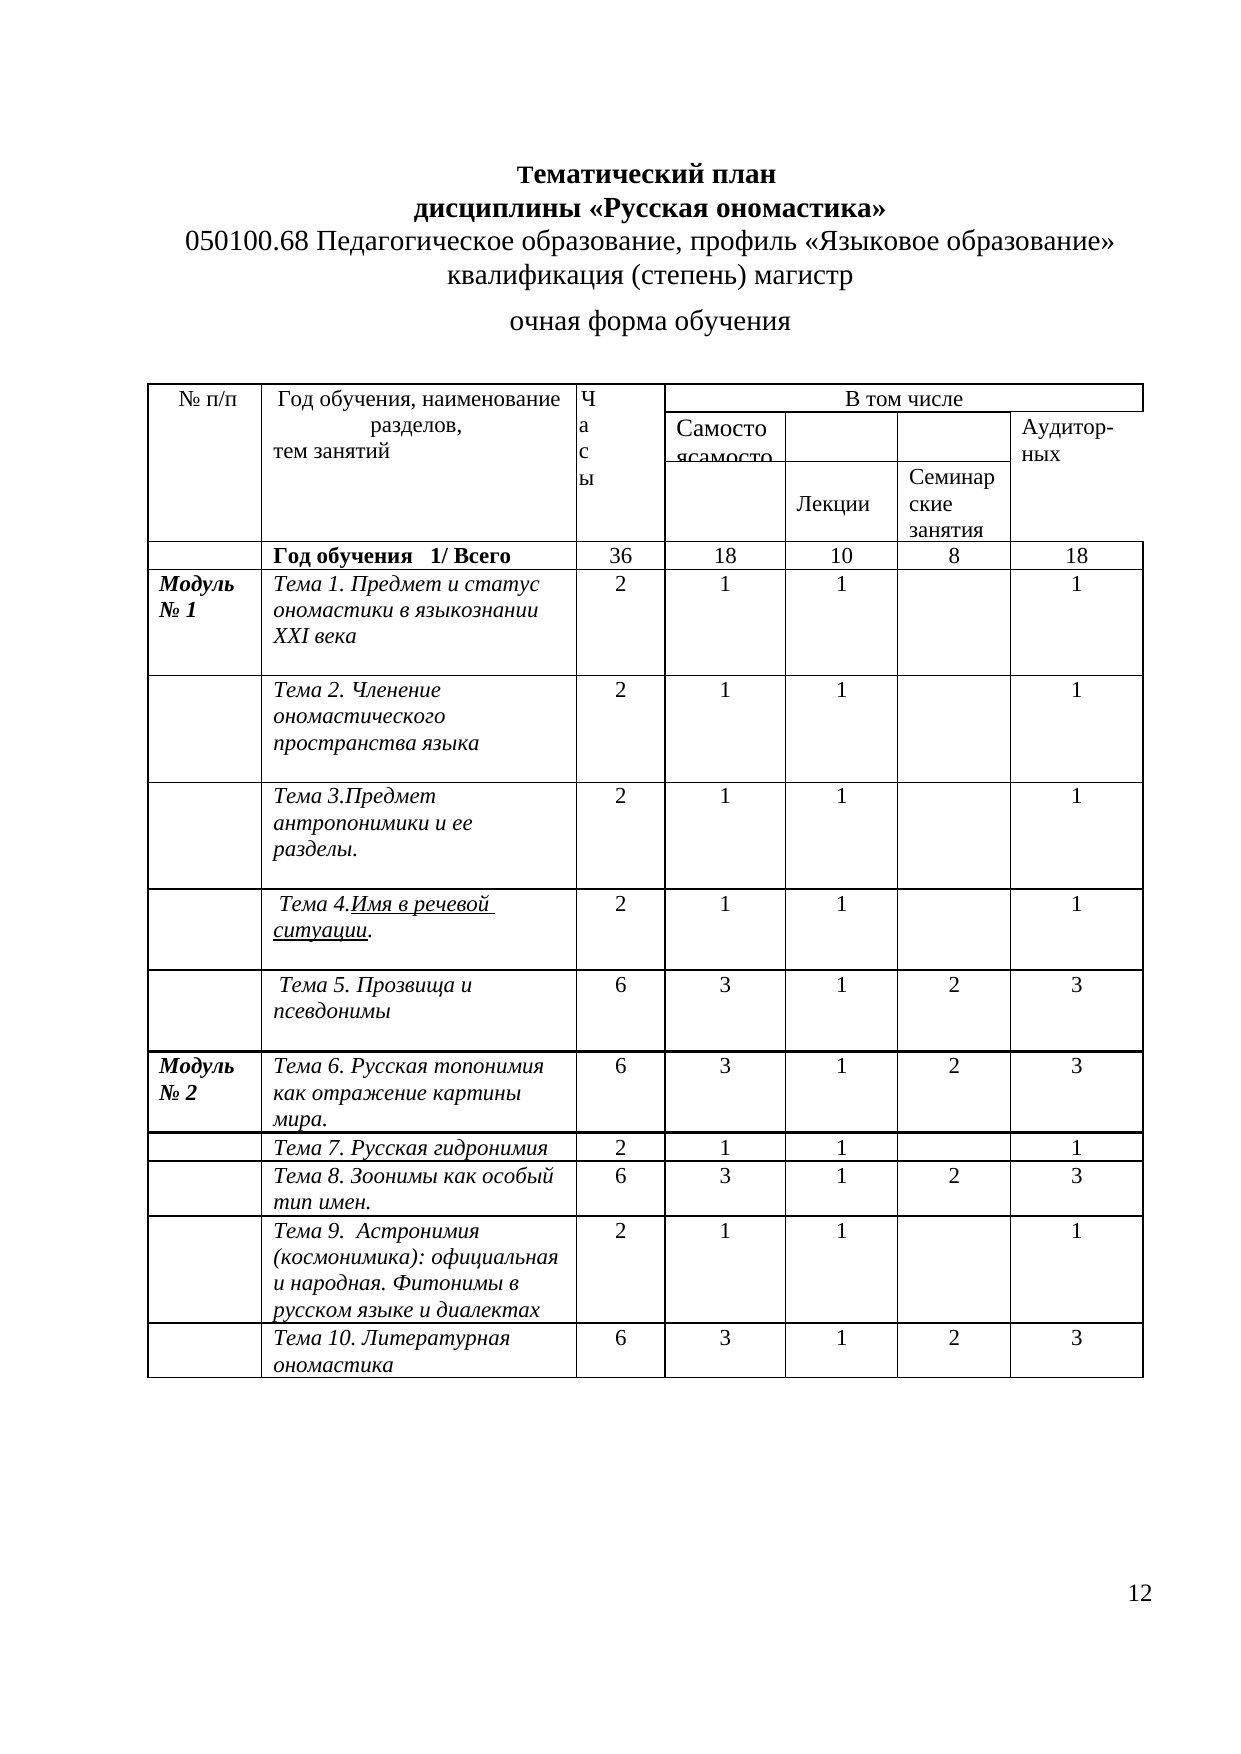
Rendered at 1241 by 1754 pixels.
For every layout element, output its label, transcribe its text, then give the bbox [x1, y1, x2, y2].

text очная форма обучения [148, 303, 1152, 337]
table_cell 1 [786, 570, 897, 675]
table_cell 1 [786, 1324, 897, 1377]
table_cell 1 [1011, 890, 1142, 969]
table_cell Тема 1. Предмет и статус ономастики в языкознании XXI века [262, 570, 576, 675]
table_cell Тема 6. Русская топонимия как отражение картины мира. [262, 1053, 576, 1131]
table_cell [898, 890, 1010, 969]
table_cell 3 [1011, 1324, 1142, 1377]
table_cell 1 [666, 890, 785, 969]
table_cell [149, 1217, 261, 1322]
table_cell Тема 3.Предмет антропонимики и ее разделы. [262, 783, 576, 888]
table_cell 1 [666, 1134, 785, 1160]
table_cell Самостоясамостоят. Самостосамост. [666, 413, 785, 461]
table_header В том числе [666, 385, 1142, 411]
table_cell 1 [786, 890, 897, 969]
text Тематический план [148, 156, 1152, 190]
table_cell 2 [577, 570, 664, 675]
table_cell 1 [786, 1217, 897, 1322]
table_cell 1 [1011, 676, 1142, 782]
table_cell 1 [1011, 1217, 1142, 1322]
table_cell 3 [1011, 1053, 1142, 1131]
table_cell [149, 542, 261, 569]
table_cell 1 [786, 1162, 897, 1215]
table_cell Тема 10. Литературная ономастика [262, 1324, 576, 1377]
table_cell [898, 676, 1010, 782]
table_cell [149, 676, 261, 782]
table_cell [149, 1134, 261, 1160]
table_cell 1 [786, 1134, 897, 1160]
table_cell Тема 7. Русская гидронимия [262, 1134, 576, 1160]
table_cell [149, 783, 261, 888]
table_cell [149, 971, 261, 1050]
table_cell 36 [577, 542, 664, 569]
table_cell 2 [577, 676, 664, 782]
table_cell [898, 1134, 1010, 1160]
table_cell Модуль № 2 [149, 1053, 261, 1131]
table_cell Тема 5. Прозвища и псевдонимы [262, 971, 576, 1050]
table_cell 2 [577, 783, 664, 888]
table_cell 18 [1011, 542, 1142, 569]
table_cell 1 [786, 971, 897, 1050]
table_cell 2 [577, 890, 664, 969]
table_cell 8 [898, 542, 1010, 569]
table_cell 3 [666, 1053, 785, 1131]
table_cell [898, 413, 1010, 461]
table_cell 1 [1011, 1134, 1142, 1160]
table_cell Аудитор-ных [1011, 412, 1143, 541]
table_cell 2 [577, 1134, 664, 1160]
table_cell Тема 8. Зоонимы как особый тип имен. [262, 1162, 576, 1215]
table_cell 1 [786, 676, 897, 782]
table_cell Лекции [786, 462, 897, 541]
table_cell Год обучения 1/ Всего [262, 542, 576, 569]
table_cell 3 [666, 971, 785, 1050]
table_cell [666, 462, 785, 541]
table_cell 6 [577, 1053, 664, 1131]
table_cell Модуль № 1 [149, 570, 261, 675]
table_cell 1 [666, 1217, 785, 1322]
table_header Часы [577, 385, 664, 541]
table_cell 1 [666, 783, 785, 888]
table_cell 10 [786, 542, 897, 569]
text 050100.68 Педагогическое образование, профиль «Языковое образование» квалификация (степень) магистр [148, 223, 1152, 291]
table_cell Семинарские занятия [898, 462, 1010, 541]
table_cell 1 [666, 676, 785, 782]
table_cell [149, 1162, 261, 1215]
table_cell 3 [1011, 971, 1142, 1050]
table_cell [898, 783, 1010, 888]
table_cell 1 [1011, 570, 1142, 675]
table_cell 1 [666, 570, 785, 675]
table_cell Тема 2. Членение ономастического пространства языка [262, 676, 576, 782]
table_cell 2 [577, 1217, 664, 1322]
table_header Год обучения, наименование разделов, тем занятий [262, 385, 576, 541]
table_cell 1 [786, 1053, 897, 1131]
table_cell 18 [666, 542, 785, 569]
table_cell [898, 1217, 1010, 1322]
table_cell [898, 570, 1010, 675]
text дисциплины «Русская ономастика» [148, 190, 1152, 223]
table_cell 1 [1011, 783, 1142, 888]
table_cell 2 [898, 971, 1010, 1050]
table_cell [149, 890, 261, 969]
table_cell Тема 4.Имя в речевой ситуации. [262, 890, 576, 969]
table_cell Тема 9. Астронимия (космонимика): официальная и народная. Фитонимы в русском языке и диалектах [262, 1217, 576, 1322]
table_cell 1 [786, 783, 897, 888]
table_cell 2 [898, 1053, 1010, 1131]
table_cell [149, 1324, 261, 1377]
table_cell 6 [577, 971, 664, 1050]
table_cell 3 [1011, 1162, 1142, 1215]
table_header № п/п [149, 385, 261, 541]
table_cell 3 [666, 1324, 785, 1377]
table_cell 2 [898, 1324, 1010, 1377]
table_cell 3 [666, 1162, 785, 1215]
table_cell 6 [577, 1324, 664, 1377]
table_cell 6 [577, 1162, 664, 1215]
table_cell [786, 413, 897, 461]
table_cell 2 [898, 1162, 1010, 1215]
